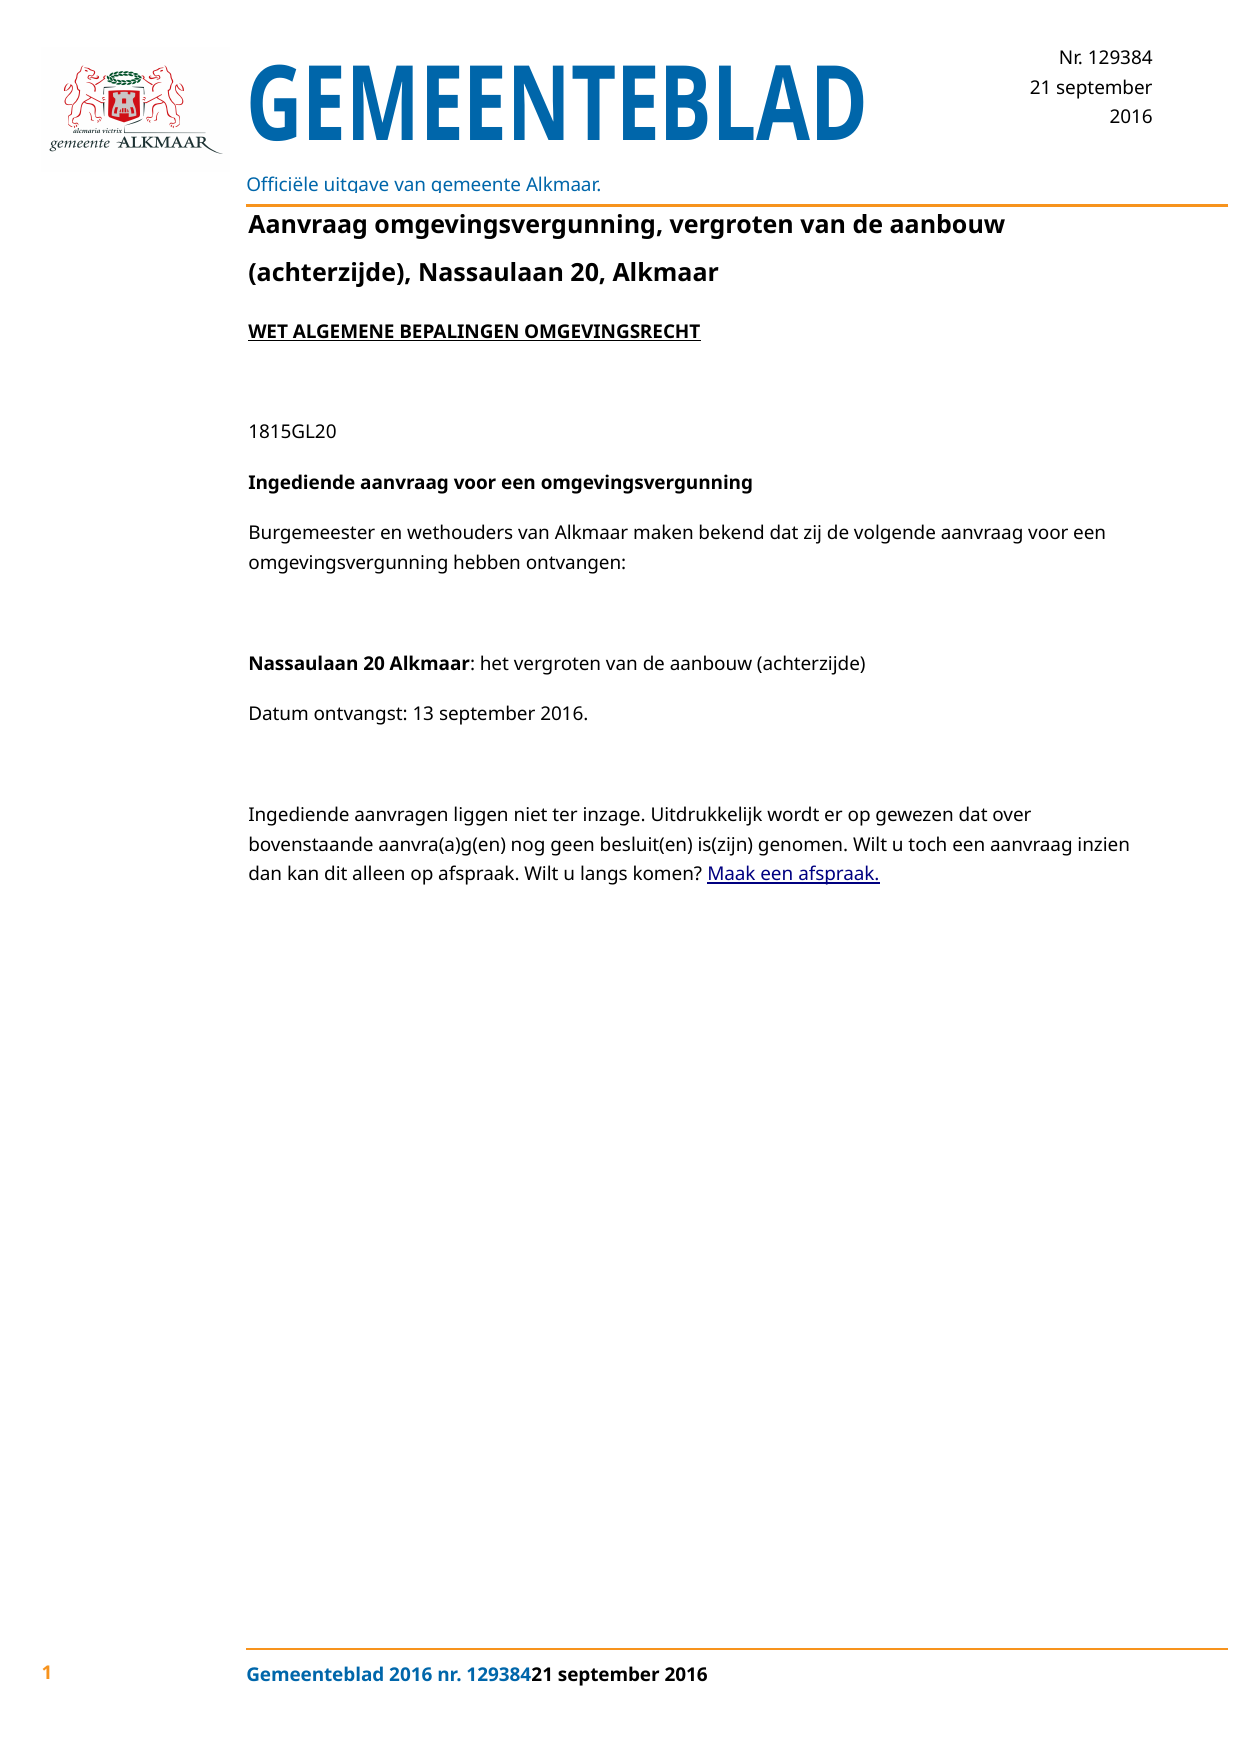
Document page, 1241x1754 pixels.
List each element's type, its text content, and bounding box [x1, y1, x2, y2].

text WET ALGEMENE BEPALINGEN OMGEVINGSRECHT [248, 318, 1152, 344]
text Aanvraag omgevingsvergunning, vergroten van de aanbouw (achterzijde), Nassaulaan 20, Alkmaar [248, 207, 1152, 288]
text Ingediende aanvraag voor een omgevingsvergunning [248, 469, 1152, 495]
text Nassaulaan 20 Alkmaar: het vergroten van de aanbouw (achterzijde) [248, 650, 1152, 676]
picture [41, 47, 231, 172]
text Ingediende aanvragen liggen niet ter inzage. Uitdrukkelijk wordt er op gewezen dat over bovenstaande aanvra(a)g(en) nog geen besluit(en) is(zijn) genomen. Wilt u toch een aanvraag inzien dan kan dit alleen op afspraak. Wilt u langs komen? Maak een afspraak. [248, 801, 1152, 886]
text 1815GL20 [248, 419, 1152, 444]
text Datum ontvangst: 13 september 2016. [248, 700, 1152, 726]
text Burgemeester en wethouders van Alkmaar maken bekend dat zij de volgende aanvraag voor een omgevingsvergunning hebben ontvangen: [248, 519, 1152, 575]
